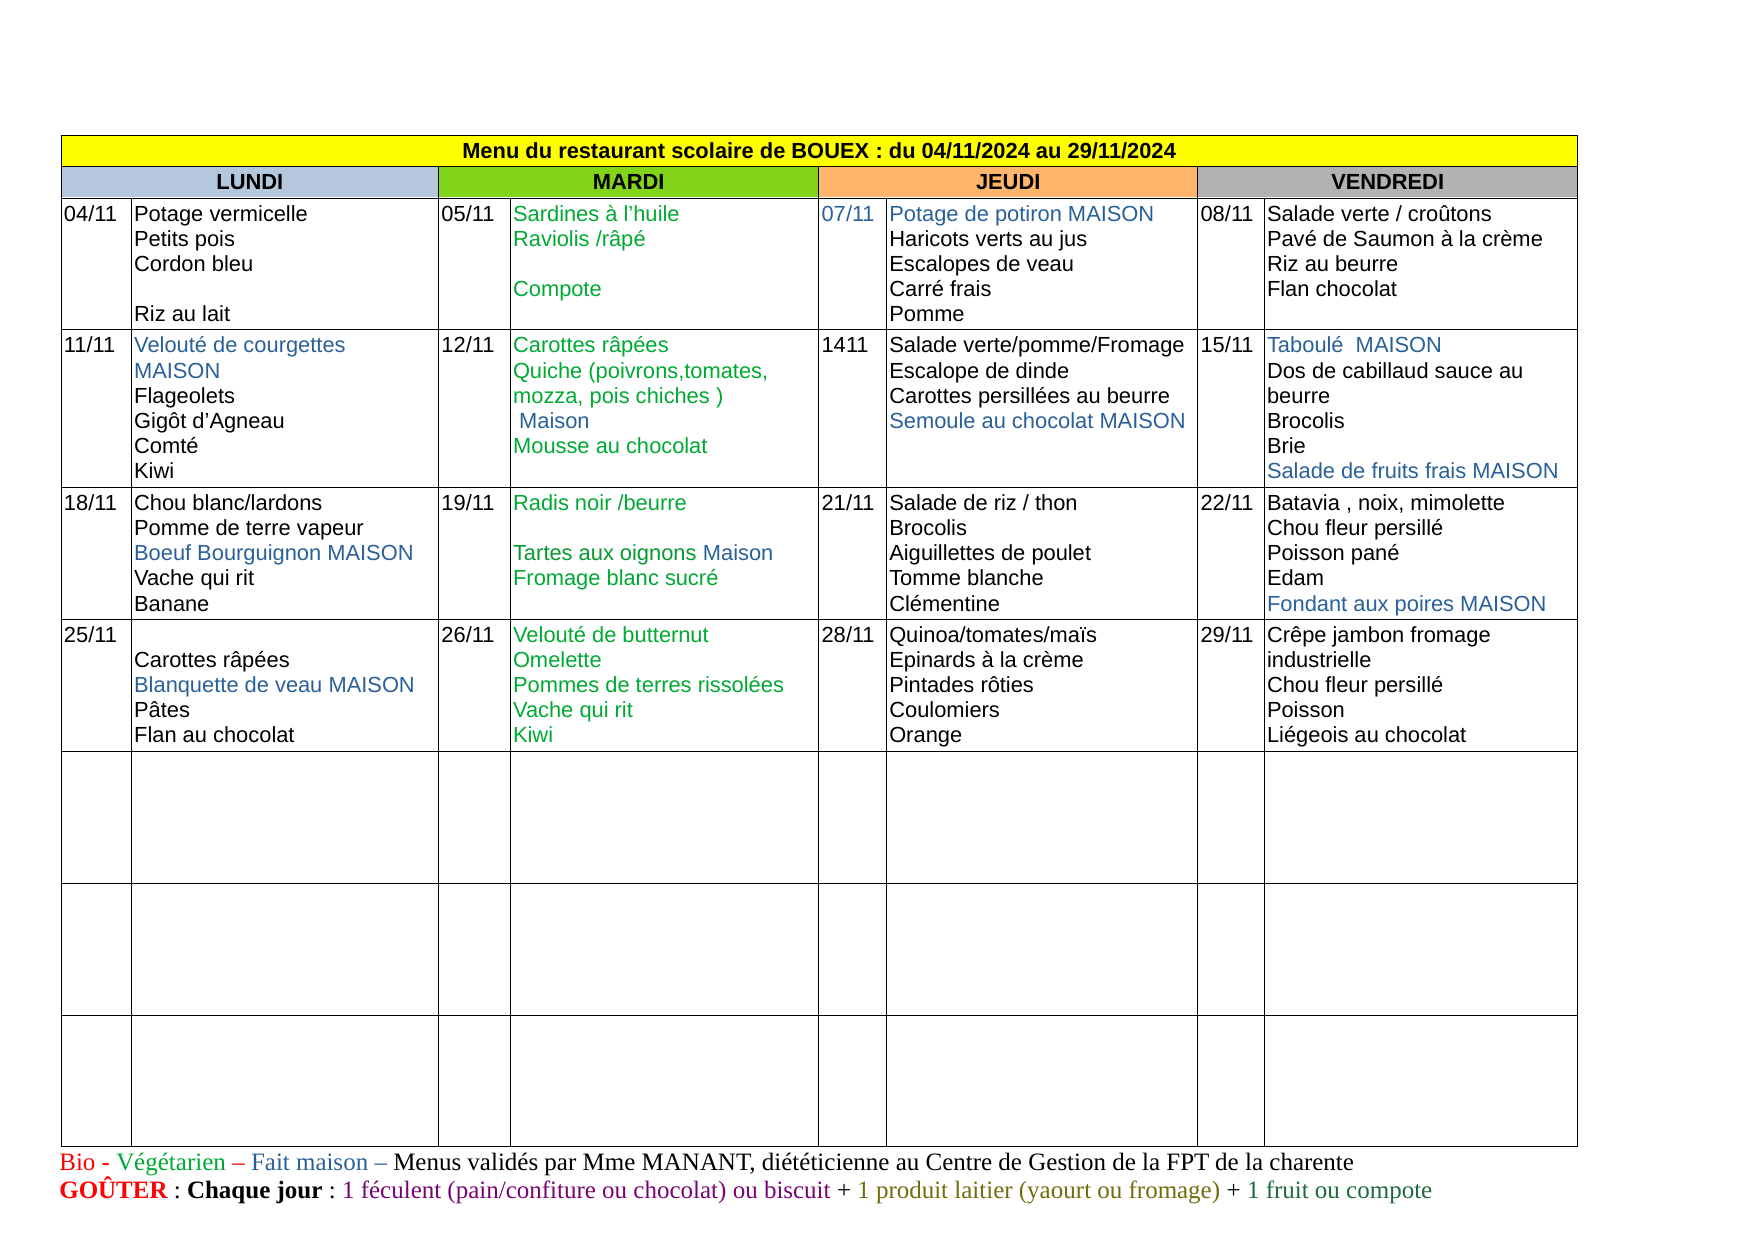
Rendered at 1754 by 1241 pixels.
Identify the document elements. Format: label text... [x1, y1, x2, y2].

table_cell 26/11 [439, 620, 510, 751]
table_cell JEUDI [819, 167, 1197, 197]
table_cell [511, 752, 818, 882]
table_cell [1265, 752, 1577, 882]
table_cell [1198, 1016, 1264, 1146]
table_cell 12/11 [439, 330, 510, 487]
table_cell 04/11 [62, 199, 131, 329]
table_cell Salade verte/pomme/Fromage Escalope de dinde Carottes persillées au beurre Semoule au chocolat MAISON [887, 330, 1197, 487]
text Bio - Végétarien – Fait maison – Menus validés par Mme MANANT, diététicienne au Centre de Gestion de la FPT de la charente [59, 1147, 1695, 1175]
table_cell [1198, 884, 1264, 1014]
table_cell Crêpe jambon fromage industrielle Chou fleur persillé Poisson Liégeois au chocolat [1265, 620, 1577, 751]
table_cell LUNDI [62, 167, 438, 197]
table_cell 11/11 [62, 330, 131, 487]
table_cell 18/11 [62, 488, 131, 618]
table_cell Quinoa/tomates/maïs Epinards à la crème Pintades rôties Coulomiers Orange [887, 620, 1197, 751]
table_cell 25/11 [62, 620, 131, 751]
table_cell [819, 752, 886, 882]
table_cell [132, 884, 438, 1014]
text GOÛTER : Chaque jour : 1 féculent (pain/confiture ou chocolat) ou biscuit + 1 produit laitier (yaourt ou fromage) + 1 fruit ou compote [59, 1175, 1695, 1204]
table_cell Chou blanc/lardons Pomme de terre vapeur Boeuf Bourguignon MAISON Vache qui rit Banane [132, 488, 438, 618]
table_cell 29/11 [1198, 620, 1264, 751]
table_cell [132, 1016, 438, 1146]
table_cell Salade verte / croûtons Pavé de Saumon à la crème Riz au beurre Flan chocolat [1265, 199, 1577, 329]
table_cell Potage de potiron MAISON Haricots verts au jus Escalopes de veau Carré frais Pomme [887, 199, 1197, 329]
table_cell [439, 752, 510, 882]
table_cell Carottes râpées Blanquette de veau MAISON Pâtes Flan au chocolat [132, 620, 438, 751]
table_cell MARDI [439, 167, 818, 197]
table_cell 22/11 [1198, 488, 1264, 618]
table_cell [62, 1016, 131, 1146]
table_cell 28/11 [819, 620, 886, 751]
table_cell [887, 752, 1197, 882]
table_cell [887, 884, 1197, 1014]
table_cell [887, 1016, 1197, 1146]
table_cell Salade de riz / thon Brocolis Aiguillettes de poulet Tomme blanche Clémentine [887, 488, 1197, 618]
table_cell Sardines à l’huile Raviolis /râpé Compote [511, 199, 818, 329]
table_cell 21/11 [819, 488, 886, 618]
table_cell 1411 [819, 330, 886, 487]
table_cell Carottes râpées Quiche (poivrons,tomates, mozza, pois chiches ) Maison Mousse au chocolat [511, 330, 818, 487]
table_cell 19/11 [439, 488, 510, 618]
table_cell Radis noir /beurre Tartes aux oignons Maison Fromage blanc sucré [511, 488, 818, 618]
table_header Menu du restaurant scolaire de BOUEX : du 04/11/2024 au 29/11/2024 [62, 136, 1577, 166]
table_cell [1265, 884, 1577, 1014]
table_cell [511, 1016, 818, 1146]
table_cell [439, 884, 510, 1014]
table_cell Batavia , noix, mimolette Chou fleur persillé Poisson pané Edam Fondant aux poires MAISON [1265, 488, 1577, 618]
table_cell [62, 884, 131, 1014]
table_cell [819, 884, 886, 1014]
table_cell [819, 1016, 886, 1146]
table_cell 07/11 [819, 199, 886, 329]
table_cell 15/11 [1198, 330, 1264, 487]
table_cell Velouté de courgettes MAISON Flageolets Gigôt d’Agneau Comté Kiwi [132, 330, 438, 487]
table_cell [132, 752, 438, 882]
table_cell Taboulé MAISON Dos de cabillaud sauce au beurre Brocolis Brie Salade de fruits frais MAISON [1265, 330, 1577, 487]
table_cell 08/11 [1198, 199, 1264, 329]
table_cell [1265, 1016, 1577, 1146]
table_cell [439, 1016, 510, 1146]
table_cell Potage vermicelle Petits pois Cordon bleu Riz au lait [132, 199, 438, 329]
table_cell [62, 752, 131, 882]
table_cell Velouté de butternut Omelette Pommes de terres rissolées Vache qui rit Kiwi [511, 620, 818, 751]
table_cell VENDREDI [1198, 167, 1577, 197]
table_cell 05/11 [439, 199, 510, 329]
table_cell [1198, 752, 1264, 882]
table_cell [511, 884, 818, 1014]
